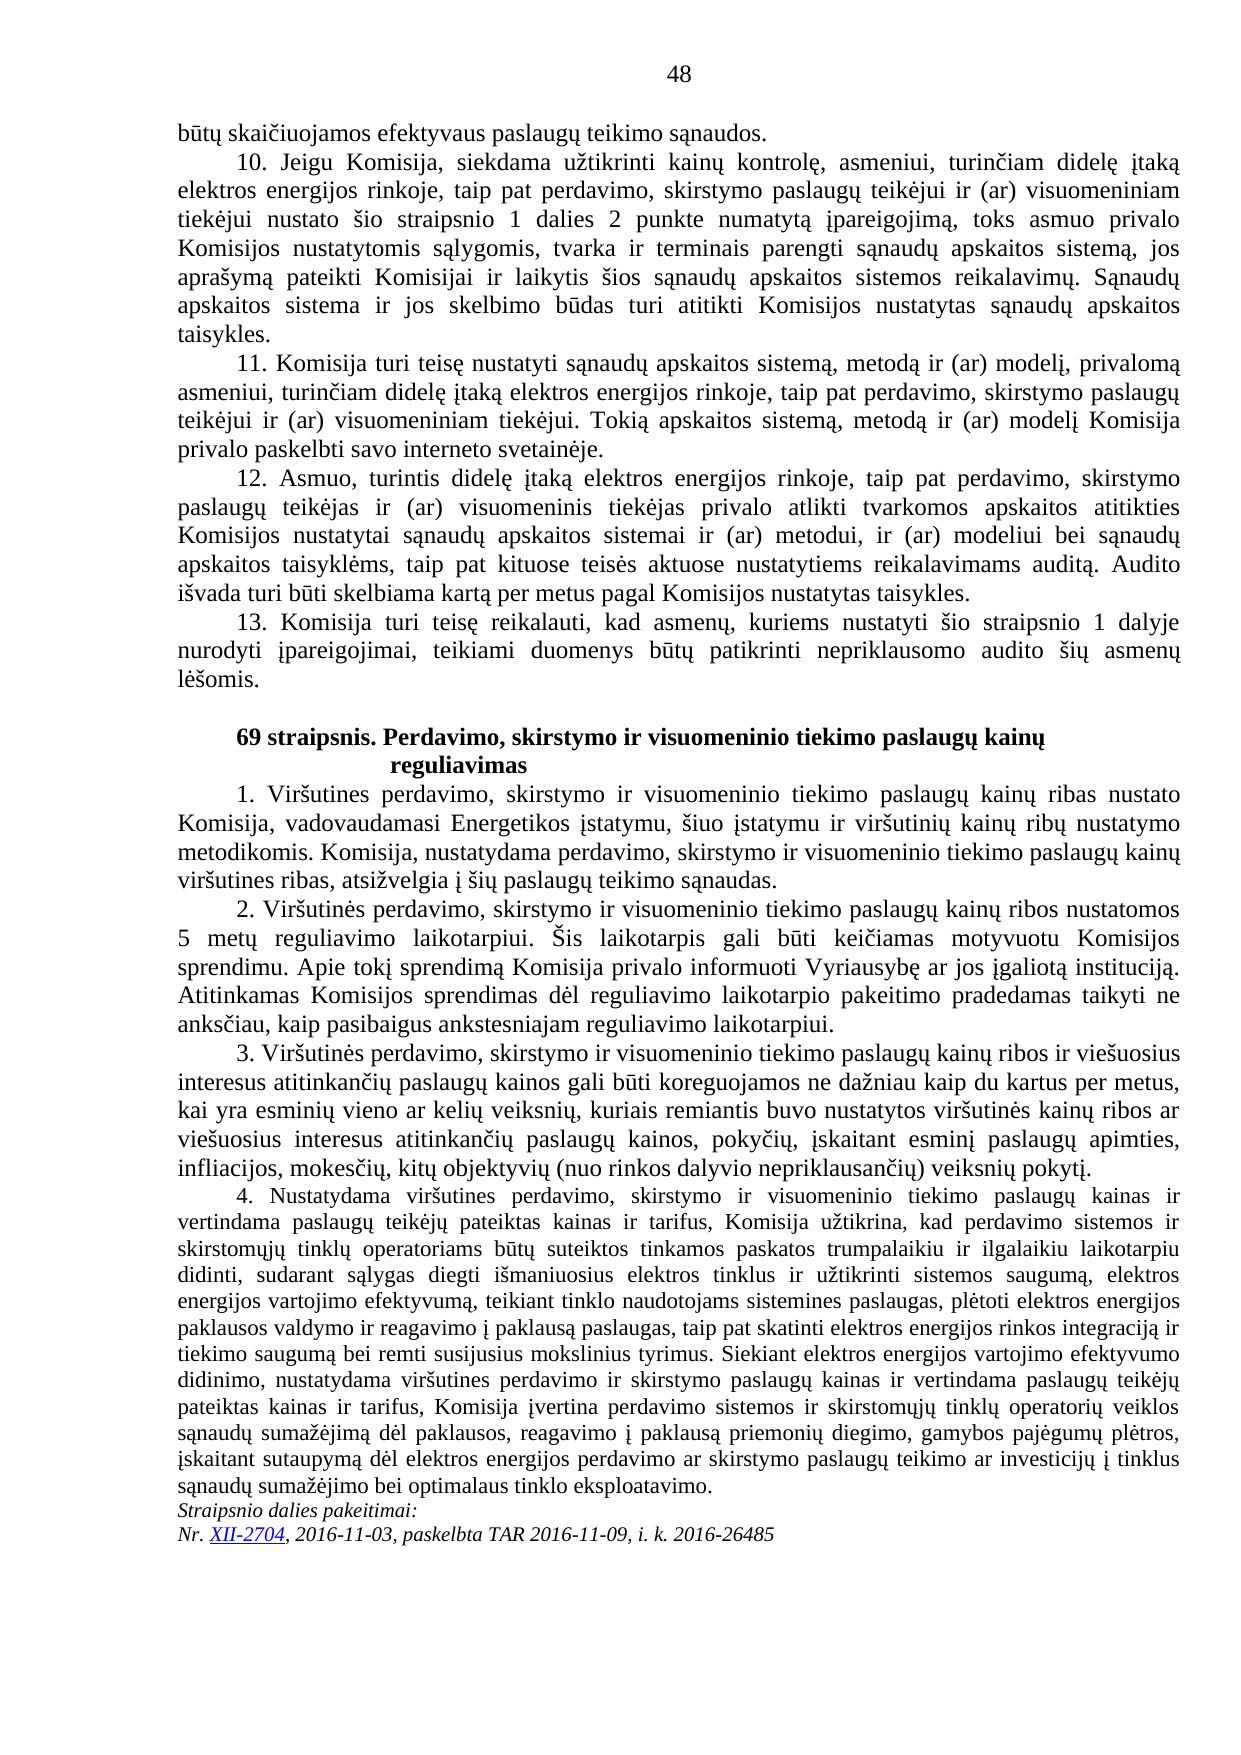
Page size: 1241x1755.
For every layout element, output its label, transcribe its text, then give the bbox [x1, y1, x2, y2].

text Straipsnio dalies pakeitimai: [177, 1498, 1181, 1522]
text 10. Jeigu Komisija, siekdama užtikrinti kainų kontrolę, asmeniui, turinčiam didelę įtaką elektros energijos rinkoje, taip pat perdavimo, skirstymo paslaugų teikėjui ir (ar) visuomeniniam tiekėjui nustato šio straipsnio 1 dalies 2 punkte numatytą įpareigojimą, toks asmuo privalo Komisijos nustatytomis sąlygomis, tvarka ir terminais parengti sąnaudų apskaitos sistemą, jos aprašymą pateikti Komisijai ir laikytis šios sąnaudų apskaitos sistemos reikalavimų. Sąnaudų apskaitos sistema ir jos skelbimo būdas turi atitikti Komisijos nustatytas sąnaudų apskaitos taisykles. [177, 147, 1181, 348]
text 11. Komisija turi teisę nustatyti sąnaudų apskaitos sistemą, metodą ir (ar) modelį, privalomą asmeniui, turinčiam didelę įtaką elektros energijos rinkoje, taip pat perdavimo, skirstymo paslaugų teikėjui ir (ar) visuomeniniam tiekėjui. Tokią apskaitos sistemą, metodą ir (ar) modelį Komisija privalo paskelbti savo interneto svetainėje. [177, 348, 1181, 463]
text 12. Asmuo, turintis didelę įtaką elektros energijos rinkoje, taip pat perdavimo, skirstymo paslaugų teikėjas ir (ar) visuomeninis tiekėjas privalo atlikti tvarkomos apskaitos atitikties Komisijos nustatytai sąnaudų apskaitos sistemai ir (ar) metodui, ir (ar) modeliui bei sąnaudų apskaitos taisyklėms, taip pat kituose teisės aktuose nustatytiems reikalavimams auditą. Audito išvada turi būti skelbiama kartą per metus pagal Komisijos nustatytas taisykles. [177, 463, 1181, 607]
text 1. Viršutines perdavimo, skirstymo ir visuomeninio tiekimo paslaugų kainų ribas nustato Komisija, vadovaudamasi Energetikos įstatymu, šiuo įstatymu ir viršutinių kainų ribų nustatymo metodikomis. Komisija, nustatydama perdavimo, skirstymo ir visuomeninio tiekimo paslaugų kainų viršutines ribas, atsižvelgia į šių paslaugų teikimo sąnaudas. [177, 779, 1181, 894]
text 69 straipsnis. Perdavimo, skirstymo ir visuomeninio tiekimo paslaugų kainų reguliavimas [236, 722, 1181, 779]
text Nr. XII-2704, 2016-11-03, paskelbta TAR 2016-11-09, i. k. 2016-26485 [177, 1522, 1181, 1546]
text 2. Viršutinės perdavimo, skirstymo ir visuomeninio tiekimo paslaugų kainų ribos nustatomos 5 metų reguliavimo laikotarpiui. Šis laikotarpis gali būti keičiamas motyvuotu Komisijos sprendimu. Apie tokį sprendimą Komisija privalo informuoti Vyriausybę ar jos įgaliotą instituciją. Atitinkamas Komisijos sprendimas dėl reguliavimo laikotarpio pakeitimo pradedamas taikyti ne anksčiau, kaip pasibaigus ankstesniajam reguliavimo laikotarpiui. [177, 894, 1181, 1038]
text būtų skaičiuojamos efektyvaus paslaugų teikimo sąnaudos. [177, 118, 1181, 147]
text 4. Nustatydama viršutines perdavimo, skirstymo ir visuomeninio tiekimo paslaugų kainas ir vertindama paslaugų teikėjų pateiktas kainas ir tarifus, Komisija užtikrina, kad perdavimo sistemos ir skirstomųjų tinklų operatoriams būtų suteiktos tinkamos paskatos trumpalaikiu ir ilgalaikiu laikotarpiu didinti, sudarant sąlygas diegti išmaniuosius elektros tinklus ir užtikrinti sistemos saugumą, elektros energijos vartojimo efektyvumą, teikiant tinklo naudotojams sistemines paslaugas, plėtoti elektros energijos paklausos valdymo ir reagavimo į paklausą paslaugas, taip pat skatinti elektros energijos rinkos integraciją ir tiekimo saugumą bei remti susijusius mokslinius tyrimus. Siekiant elektros energijos vartojimo efektyvumo didinimo, nustatydama viršutines perdavimo ir skirstymo paslaugų kainas ir vertindama paslaugų teikėjų pateiktas kainas ir tarifus, Komisija įvertina perdavimo sistemos ir skirstomųjų tinklų operatorių veiklos sąnaudų sumažėjimą dėl paklausos, reagavimo į paklausą priemonių diegimo, gamybos pajėgumų plėtros, įskaitant sutaupymą dėl elektros energijos perdavimo ar skirstymo paslaugų teikimo ar investicijų į tinklus sąnaudų sumažėjimo bei optimalaus tinklo eksploatavimo. [177, 1182, 1181, 1498]
text 13. Komisija turi teisę reikalauti, kad asmenų, kuriems nustatyti šio straipsnio 1 dalyje nurodyti įpareigojimai, teikiami duomenys būtų patikrinti nepriklausomo audito šių asmenų lėšomis. [177, 607, 1181, 693]
text 3. Viršutinės perdavimo, skirstymo ir visuomeninio tiekimo paslaugų kainų ribos ir viešuosius interesus atitinkančių paslaugų kainos gali būti koreguojamos ne dažniau kaip du kartus per metus, kai yra esminių vieno ar kelių veiksnių, kuriais remiantis buvo nustatytos viršutinės kainų ribos ar viešuosius interesus atitinkančių paslaugų kainos, pokyčių, įskaitant esminį paslaugų apimties, infliacijos, mokesčių, kitų objektyvių (nuo rinkos dalyvio nepriklausančių) veiksnių pokytį. [177, 1038, 1181, 1182]
